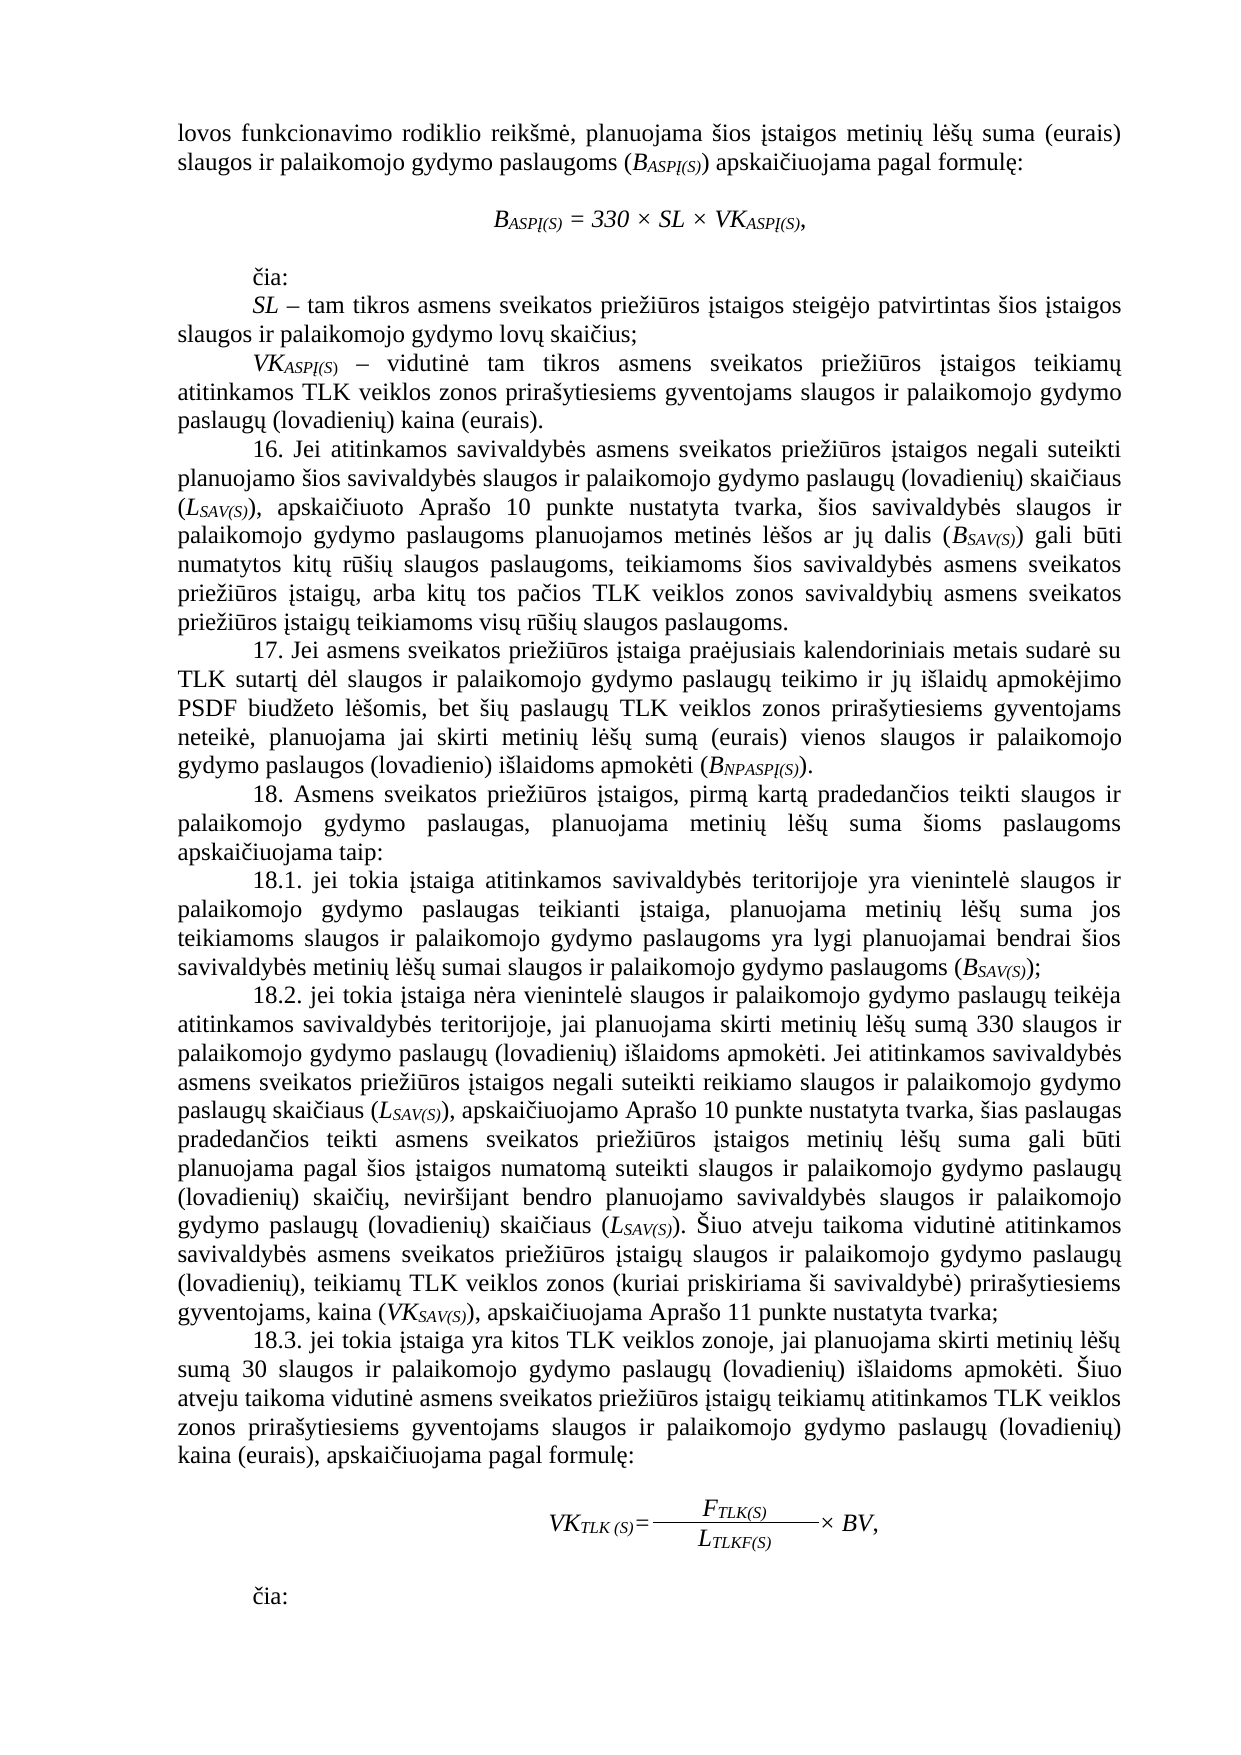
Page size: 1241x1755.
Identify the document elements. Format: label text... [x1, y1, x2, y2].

text lovos funkcionavimo rodiklio reikšmė, planuojama šios įstaigos metinių lėšų suma (eurais) slaugos ir palaikomojo gydymo paslaugoms (BASPĮ(S)) apskaičiuojama pagal formulę: [177, 118, 1122, 176]
text 18.1. jei tokia įstaiga atitinkamos savivaldybės teritorijoje yra vienintelė slaugos ir palaikomojo gydymo paslaugas teikianti įstaiga, planuojama metinių lėšų suma jos teikiamoms slaugos ir palaikomojo gydymo paslaugoms yra lygi planuojamai bendrai šios savivaldybės metinių lėšų sumai slaugos ir palaikomojo gydymo paslaugoms (BSAV(S)); [177, 866, 1122, 981]
text 18. Asmens sveikatos priežiūros įstaigos, pirmą kartą pradedančios teikti slaugos ir palaikomojo gydymo paslaugas, planuojama metinių lėšų suma šioms paslaugoms apskaičiuojama taip: [177, 779, 1122, 866]
text čia: [177, 262, 1122, 291]
table_header × BV, [819, 1494, 916, 1552]
text 16. Jei atitinkamos savivaldybės asmens sveikatos priežiūros įstaigos negali suteikti planuojamo šios savivaldybės slaugos ir palaikomojo gydymo paslaugų (lovadienių) skaičiaus (LSAV(S)), apskaičiuoto Aprašo 10 punkte nustatyta tvarka, šios savivaldybės slaugos ir palaikomojo gydymo paslaugoms planuojamos metinės lėšos ar jų dalis (BSAV(S)) gali būti numatytos kitų rūšių slaugos paslaugoms, teikiamoms šios savivaldybės asmens sveikatos priežiūros įstaigų, arba kitų tos pačios TLK veiklos zonos savivaldybių asmens sveikatos priežiūros įstaigų teikiamoms visų rūšių slaugos paslaugoms. [177, 434, 1122, 636]
text SL – tam tikros asmens sveikatos priežiūros įstaigos steigėjo patvirtintas šios įstaigos slaugos ir palaikomojo gydymo lovų skaičius; [177, 291, 1122, 348]
table_header VKTLK (S)= [427, 1494, 653, 1552]
table_cell LTLKF(S) [653, 1523, 818, 1552]
text 17. Jei asmens sveikatos priežiūros įstaiga praėjusiais kalendoriniais metais sudarė su TLK sutartį dėl slaugos ir palaikomojo gydymo paslaugų teikimo ir jų išlaidų apmokėjimo PSDF biudžeto lėšomis, bet šių paslaugų TLK veiklos zonos prirašytiesiems gyventojams neteikė, planuojama jai skirti metinių lėšų sumą (eurais) vienos slaugos ir palaikomojo gydymo paslaugos (lovadienio) išlaidoms apmokėti (BNPASPĮ(S)). [177, 636, 1122, 779]
text čia: [177, 1581, 1122, 1609]
text VKASPĮ(S) – vidutinė tam tikros asmens sveikatos priežiūros įstaigos teikiamų atitinkamos TLK veiklos zonos prirašytiesiems gyventojams slaugos ir palaikomojo gydymo paslaugų (lovadienių) kaina (eurais). [177, 348, 1122, 434]
text 18.3. jei tokia įstaiga yra kitos TLK veiklos zonoje, jai planuojama skirti metinių lėšų sumą 30 slaugos ir palaikomojo gydymo paslaugų (lovadienių) išlaidoms apmokėti. Šiuo atveju taikoma vidutinė asmens sveikatos priežiūros įstaigų teikiamų atitinkamos TLK veiklos zonos prirašytiesiems gyventojams slaugos ir palaikomojo gydymo paslaugų (lovadienių) kaina (eurais), apskaičiuojama pagal formulę: [177, 1326, 1122, 1469]
table_header FTLK(S) [653, 1494, 818, 1522]
text 18.2. jei tokia įstaiga nėra vienintelė slaugos ir palaikomojo gydymo paslaugų teikėja atitinkamos savivaldybės teritorijoje, jai planuojama skirti metinių lėšų sumą 330 slaugos ir palaikomojo gydymo paslaugų (lovadienių) išlaidoms apmokėti. Jei atitinkamos savivaldybės asmens sveikatos priežiūros įstaigos negali suteikti reikiamo slaugos ir palaikomojo gydymo paslaugų skaičiaus (LSAV(S)), apskaičiuojamo Aprašo 10 punkte nustatyta tvarka, šias paslaugas pradedančios teikti asmens sveikatos priežiūros įstaigos metinių lėšų suma gali būti planuojama pagal šios įstaigos numatomą suteikti slaugos ir palaikomojo gydymo paslaugų (lovadienių) skaičių, neviršijant bendro planuojamo savivaldybės slaugos ir palaikomojo gydymo paslaugų (lovadienių) skaičiaus (LSAV(S)). Šiuo atveju taikoma vidutinė atitinkamos savivaldybės asmens sveikatos priežiūros įstaigų slaugos ir palaikomojo gydymo paslaugų (lovadienių), teikiamų TLK veiklos zonos (kuriai priskiriama ši savivaldybė) prirašytiesiems gyventojams, kaina (VKSAV(S)), apskaičiuojama Aprašo 11 punkte nustatyta tvarka; [177, 981, 1122, 1326]
text BASPĮ(S) = 330 × SL × VKASPĮ(S), [177, 204, 1122, 233]
